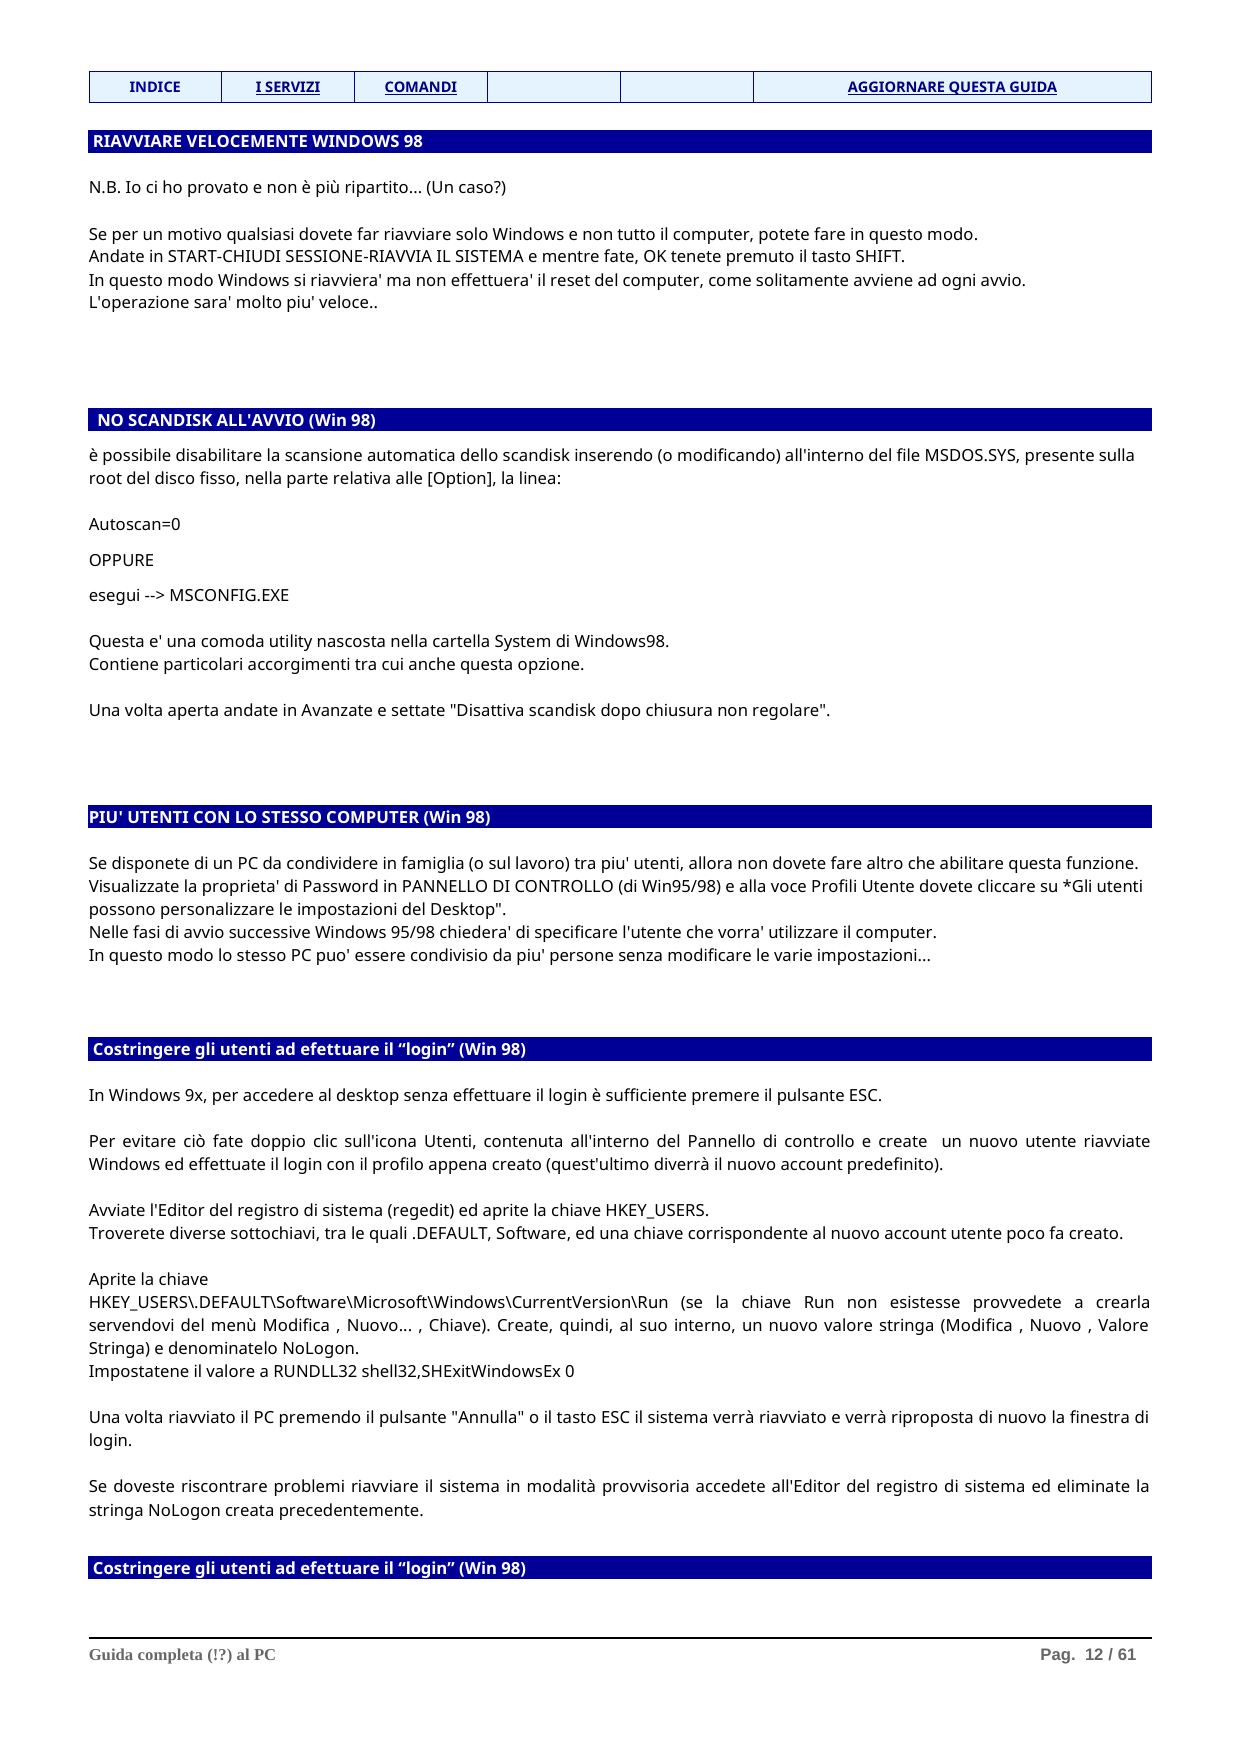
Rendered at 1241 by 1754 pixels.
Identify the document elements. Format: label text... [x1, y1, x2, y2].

text Costringere gli utenti ad efettuare il “login” (Win 98) [88, 1037, 1152, 1061]
text Se per un motivo qualsiasi dovete far riavviare solo Windows e non tutto il computer, potete fare in questo modo. Andate in START-CHIUDI SESSIONE-RIAVVIA IL SISTEMA e mentre fate, OK tenete premuto il tasto SHIFT. In questo modo Windows si riavviera' ma non effettuera' il reset del computer, come solitamente avviene ad ogni avvio. L'operazione sara' molto piu' veloce.. [88, 222, 1152, 314]
text PIU' UTENTI CON LO STESSO COMPUTER (Win 98) [88, 805, 1152, 828]
text Se doveste riscontrare problemi riavviare il sistema in modalità provvisoria accedete all'Editor del registro di sistema ed eliminate la stringa NoLogon creata precedentemente. [88, 1475, 1152, 1521]
text Impostatene il valore a RUNDLL32 shell32,SHExitWindowsEx 0 [88, 1360, 1152, 1383]
text Avviate l'Editor del registro di sistema (regedit) ed aprite la chiave HKEY_USERS. [88, 1199, 1152, 1222]
text Aprite la chiave [88, 1268, 1152, 1291]
text Troverete diverse sottochiavi, tra le quali .DEFAULT, Software, ed una chiave corrispondente al nuovo account utente poco fa creato. [88, 1222, 1152, 1245]
text In Windows 9x, per accedere al desktop senza effettuare il login è sufficiente premere il pulsante ESC. [88, 1061, 1152, 1107]
text Costringere gli utenti ad efettuare il “login” (Win 98) [88, 1556, 1152, 1579]
text è possibile disabilitare la scansione automatica dello scandisk inserendo (o modificando) all'interno del file MSDOS.SYS, presente sulla root del disco fisso, nella parte relativa alle [Option], la linea: Autoscan=0 [88, 443, 1152, 536]
text Una volta riavviato il PC premendo il pulsante "Annulla" o il tasto ESC il sistema verrà riavviato e verrà riproposta di nuovo la finestra di login. [88, 1406, 1152, 1452]
text esegui --> MSCONFIG.EXE Questa e' una comoda utility nascosta nella cartella System di Windows98. Contiene particolari accorgimenti tra cui anche questa opzione. Una volta aperta andate in Avanzate e settate "Disattiva scandisk dopo chiusura non regolare". [88, 584, 1152, 722]
text OPPURE [88, 548, 1152, 571]
text Per evitare ciò fate doppio clic sull'icona Utenti, contenuta all'interno del Pannello di controllo e create un nuovo utente riavviate Windows ed effettuate il login con il profilo appena creato (quest'ultimo diverrà il nuovo account predefinito). [88, 1129, 1152, 1176]
text N.B. Io ci ho provato e non è più ripartito... (Un caso?) [88, 153, 1152, 199]
text NO SCANDISK ALL'AVVIO (Win 98) [88, 408, 1152, 431]
text HKEY_USERS\.DEFAULT\Software\Microsoft\Windows\CurrentVersion\Run (se la chiave Run non esistesse provvedete a crearla servendovi del menù Modifica , Nuovo... , Chiave). Create, quindi, al suo interno, un nuovo valore stringa (Modifica , Nuovo , Valore Stringa) e denominatelo NoLogon. [88, 1291, 1152, 1360]
text RIAVVIARE VELOCEMENTE WINDOWS 98 [88, 130, 1152, 153]
text Se disponete di un PC da condividere in famiglia (o sul lavoro) tra piu' utenti, allora non dovete fare altro che abilitare questa funzione. Visualizzate la proprieta' di Password in PANNELLO DI CONTROLLO (di Win95/98) e alla voce Profili Utente dovete cliccare su *Gli utenti possono personalizzare le impostazioni del Desktop". Nelle fasi di avvio successive Windows 95/98 chiedera' di specificare l'utente che vorra' utilizzare il computer. In questo modo lo stesso PC puo' essere condivisio da piu' persone senza modificare le varie impostazioni... [88, 828, 1152, 966]
